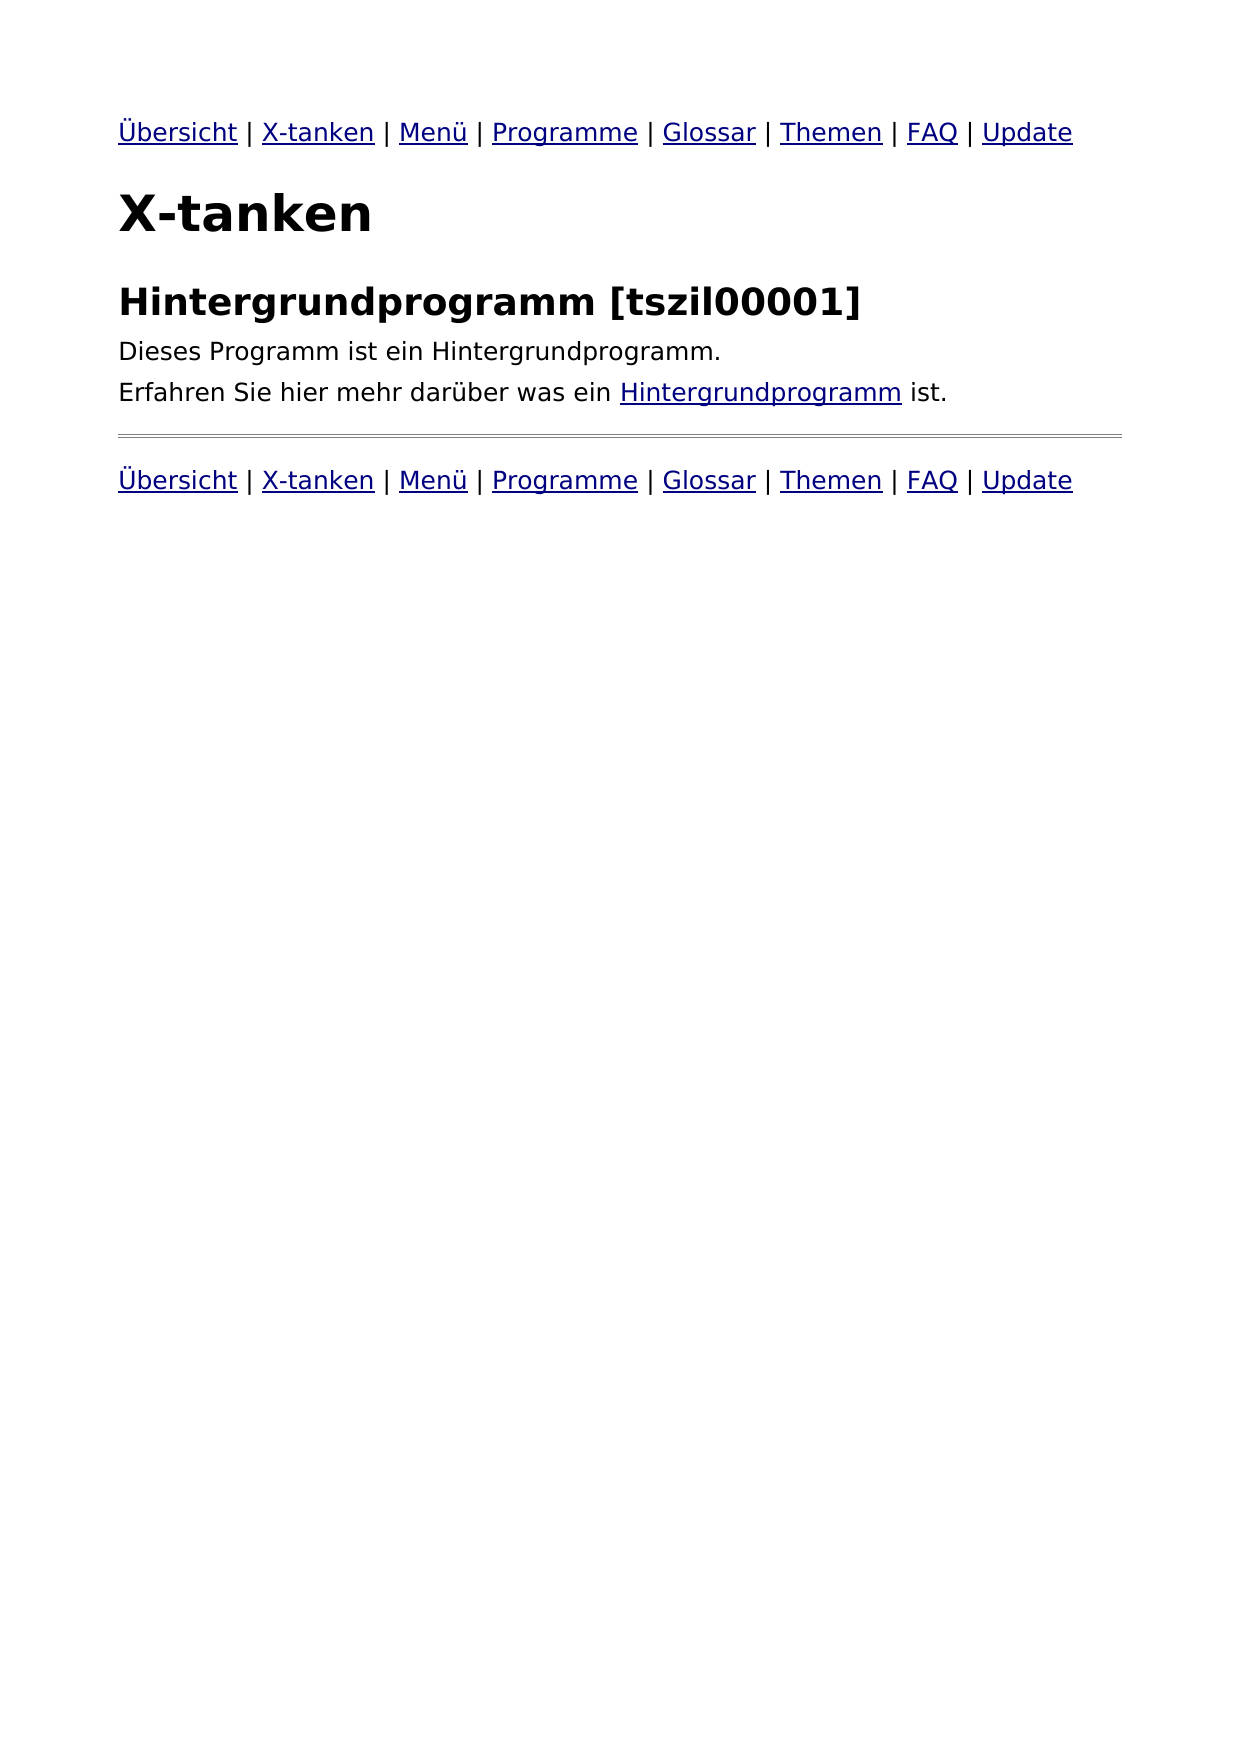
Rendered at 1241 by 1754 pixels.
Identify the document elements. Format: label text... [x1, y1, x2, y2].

text Übersicht | X-tanken | Menü | Programme | Glossar | Themen | FAQ | Update [118, 118, 1122, 147]
subtitle Hintergrundprogramm [tszil00001] [118, 281, 1122, 324]
text Erfahren Sie hier mehr darüber was ein Hintergrundprogramm ist. [118, 378, 1122, 407]
text Übersicht | X-tanken | Menü | Programme | Glossar | Themen | FAQ | Update [118, 466, 1122, 496]
subtitle X-tanken [118, 185, 1122, 243]
text Dieses Programm ist ein Hintergrundprogramm. [118, 337, 1122, 366]
